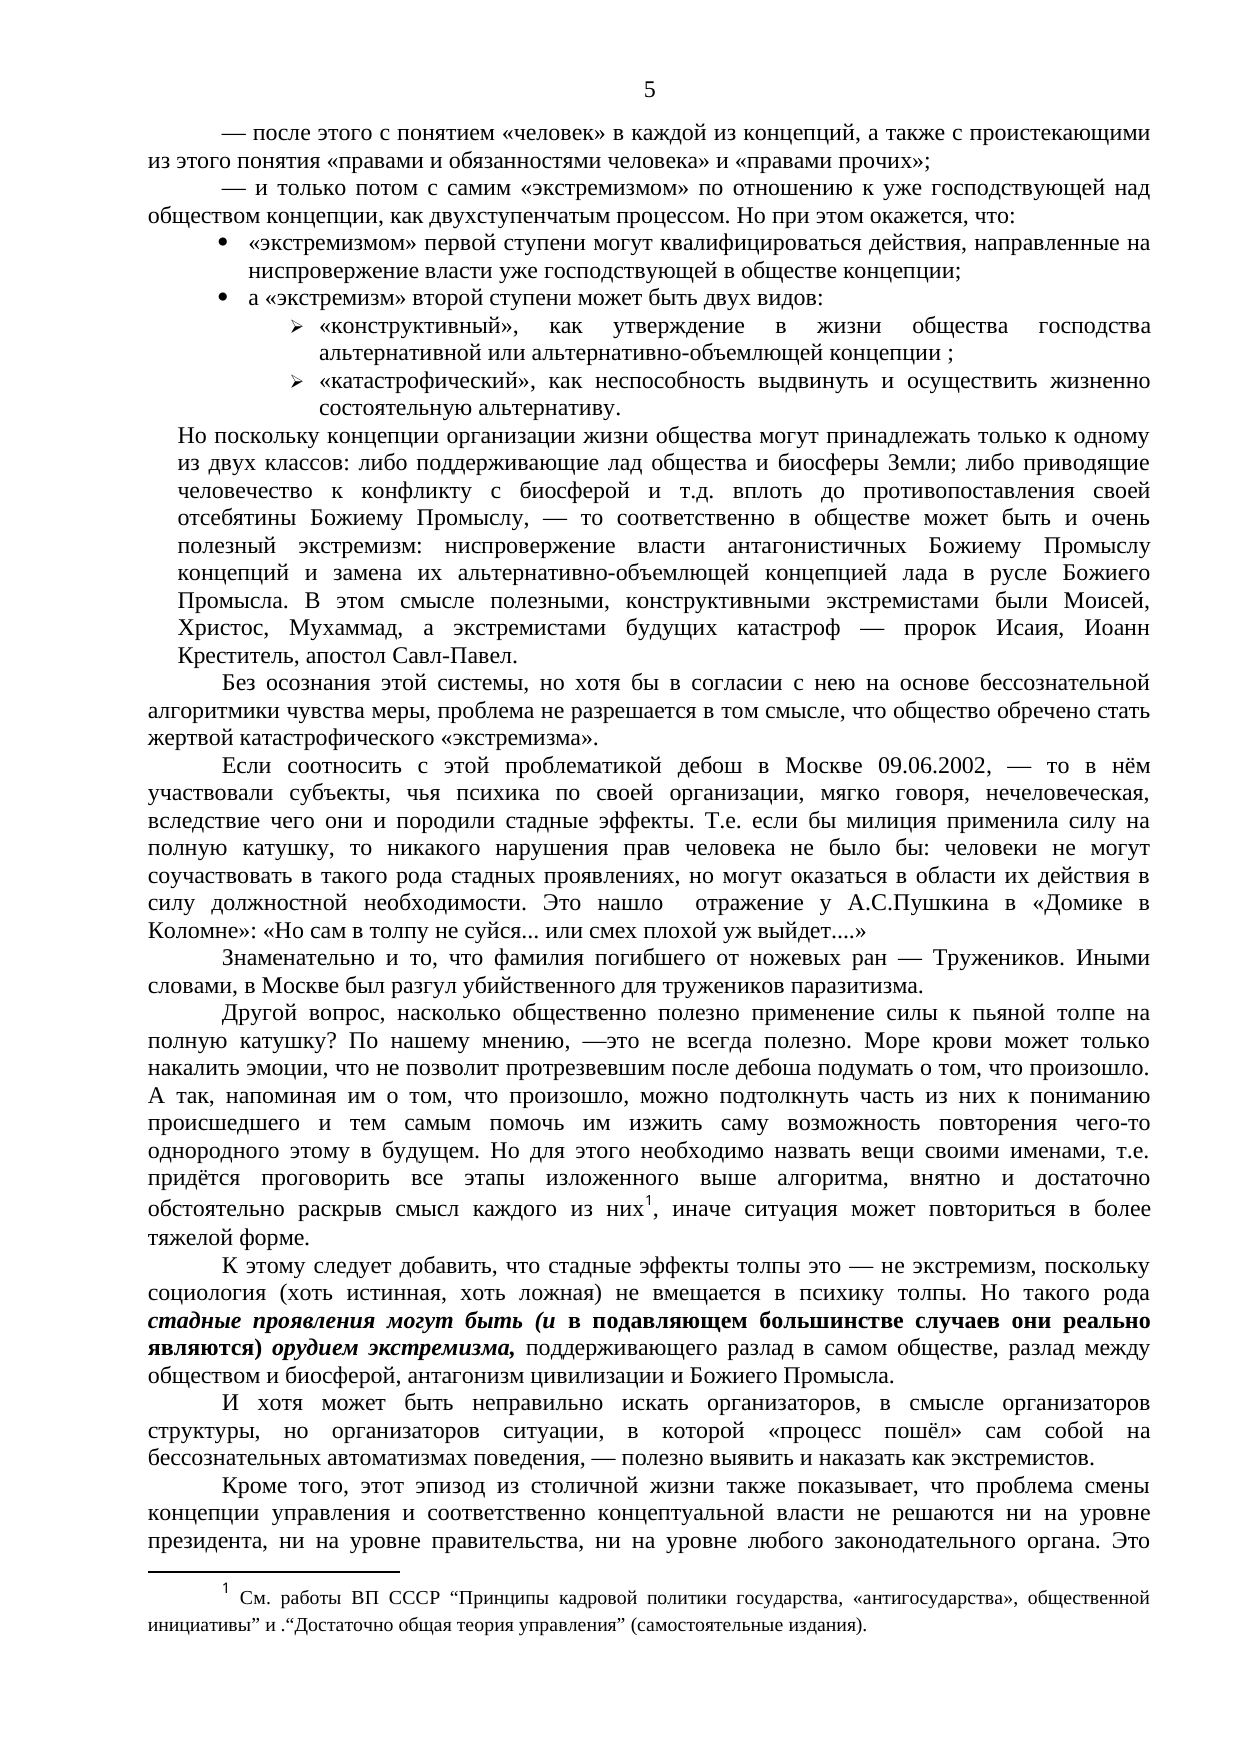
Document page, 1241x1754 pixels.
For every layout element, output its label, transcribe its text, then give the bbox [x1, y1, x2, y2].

text Если соотносить с этой проблематикой дебош в Москве 09.06.2002, — то в нём участвовали субъекты, чья психика по своей организации, мягко говоря, нечеловеческая, вследствие чего они и породили стадные эффекты. Т.е. если бы милиция применила силу на полную катушку, то никакого нарушения прав человека не было бы: человеки не могут соучаствовать в такого рода стадных проявлениях, но могут оказаться в области их действия в силу должностной необходимости. Это нашло отражение у А.С.Пушкина в «Домике в Коломне»: «Но сам в толпу не суйся... или смех плохой уж выйдет....» [148, 751, 1152, 943]
text См. работы ВП СССР “Принципы кадровой политики государства, «антигосударства», общественной инициативы” и .“Достаточно общая теория управления” (самостоятельные издания). [148, 1578, 1152, 1636]
list «катастрофический», как неспособность выдвинуть и осуществить жизненно состоятельную альтернативу. [289, 366, 1152, 421]
list Но поскольку концепции организации жизни общества могут принадлежать только к одному из двух классов: либо поддерживающие лад общества и биосферы Земли; либо приводящие человечество к конфликту с биосферой и т.д. вплоть до противопоставления своей отсебятины Божиему Промыслу, — то соответственно в обществе может быть и очень полезный экстремизм: ниспровержение власти антагонистичных Божиему Промыслу концепций и замена их альтернативно-объемлющей концепцией лада в русле Божиего Промысла. В этом смысле полезными, конструктивными экстремистами были Моисей, Христос, Мухаммад, а экстремистами будущих катастроф — пророк Исаия, Иоанн Креститель, апостол Савл-Павел. [148, 421, 1152, 668]
text К этому следует добавить, что стадные эффекты толпы это — не экстремизм, поскольку социология (хоть истинная, хоть ложная) не вмещается в психику толпы. Но такого рода стадные проявления могут быть (и в подавляющем большинстве случаев они реально являются) орудием экстремизма, поддерживающего разлад в самом обществе, разлад между обществом и биосферой, антагонизм цивилизации и Божиего Промысла. [148, 1251, 1152, 1388]
list «экстремизмом» первой ступени могут квалифицироваться действия, направленные на ниспровержение власти уже господствующей в обществе концепции; [218, 228, 1152, 283]
text Без осознания этой системы, но хотя бы в согласии с нею на основе бессознательной алгоритмики чувства меры, проблема не разрешается в том смысле, что общество обречено стать жертвой катастрофического «экстремизма». [148, 668, 1152, 751]
text — после этого с понятием «человек» в каждой из концепций, а также с проистекающими из этого понятия «правами и обязанностями человека» и «правами прочих»; [148, 118, 1152, 173]
text Другой вопрос, насколько общественно полезно применение силы к пьяной толпе на полную катушку? По нашему мнению, —это не всегда полезно. Море крови может только накалить эмоции, что не позволит протрезвевшим после дебоша подумать о том, что произошло. А так, напоминая им о том, что произошло, можно подтолкнуть часть из них к пониманию происшедшего и тем самым помочь им изжить саму возможность повторения чего-то однородного этому в будущем. Но для этого необходимо назвать вещи своими именами, т.е. придётся проговорить все этапы изложенного выше алгоритма, внятно и достаточно обстоятельно раскрыв смысл каждого из них, иначе ситуация может повториться в более тяжелой форме. [148, 998, 1152, 1251]
text Кроме того, этот эпизод из столичной жизни также показывает, что проблема смены концепции управления и соответственно концептуальной власти не решаются ни на уровне президента, ни на уровне правительства, ни на уровне любого законодательного органа. Это [148, 1471, 1152, 1553]
text И хотя может быть неправильно искать организаторов, в смысле организаторов структуры, но организаторов ситуации, в которой «процесс пошёл» сам собой на бессознательных автоматизмах поведения, — полезно выявить и наказать как экстремистов. [148, 1388, 1152, 1471]
text Знаменательно и то, что фамилия погибшего от ножевых ран — Тружеников. Иными словами, в Москве был разгул убийственного для тружеников паразитизма. [148, 943, 1152, 998]
text — и только потом с самим «экстремизмом» по отношению к уже господствующей над обществом концепции, как двухступенчатым процессом. Но при этом окажется, что: [148, 173, 1152, 228]
list «конструктивный», как утверждение в жизни общества господства альтернативной или альтернативно-объемлющей концепции ; [289, 311, 1152, 366]
list а «экстремизм» второй ступени может быть двух видов: [218, 283, 1152, 311]
